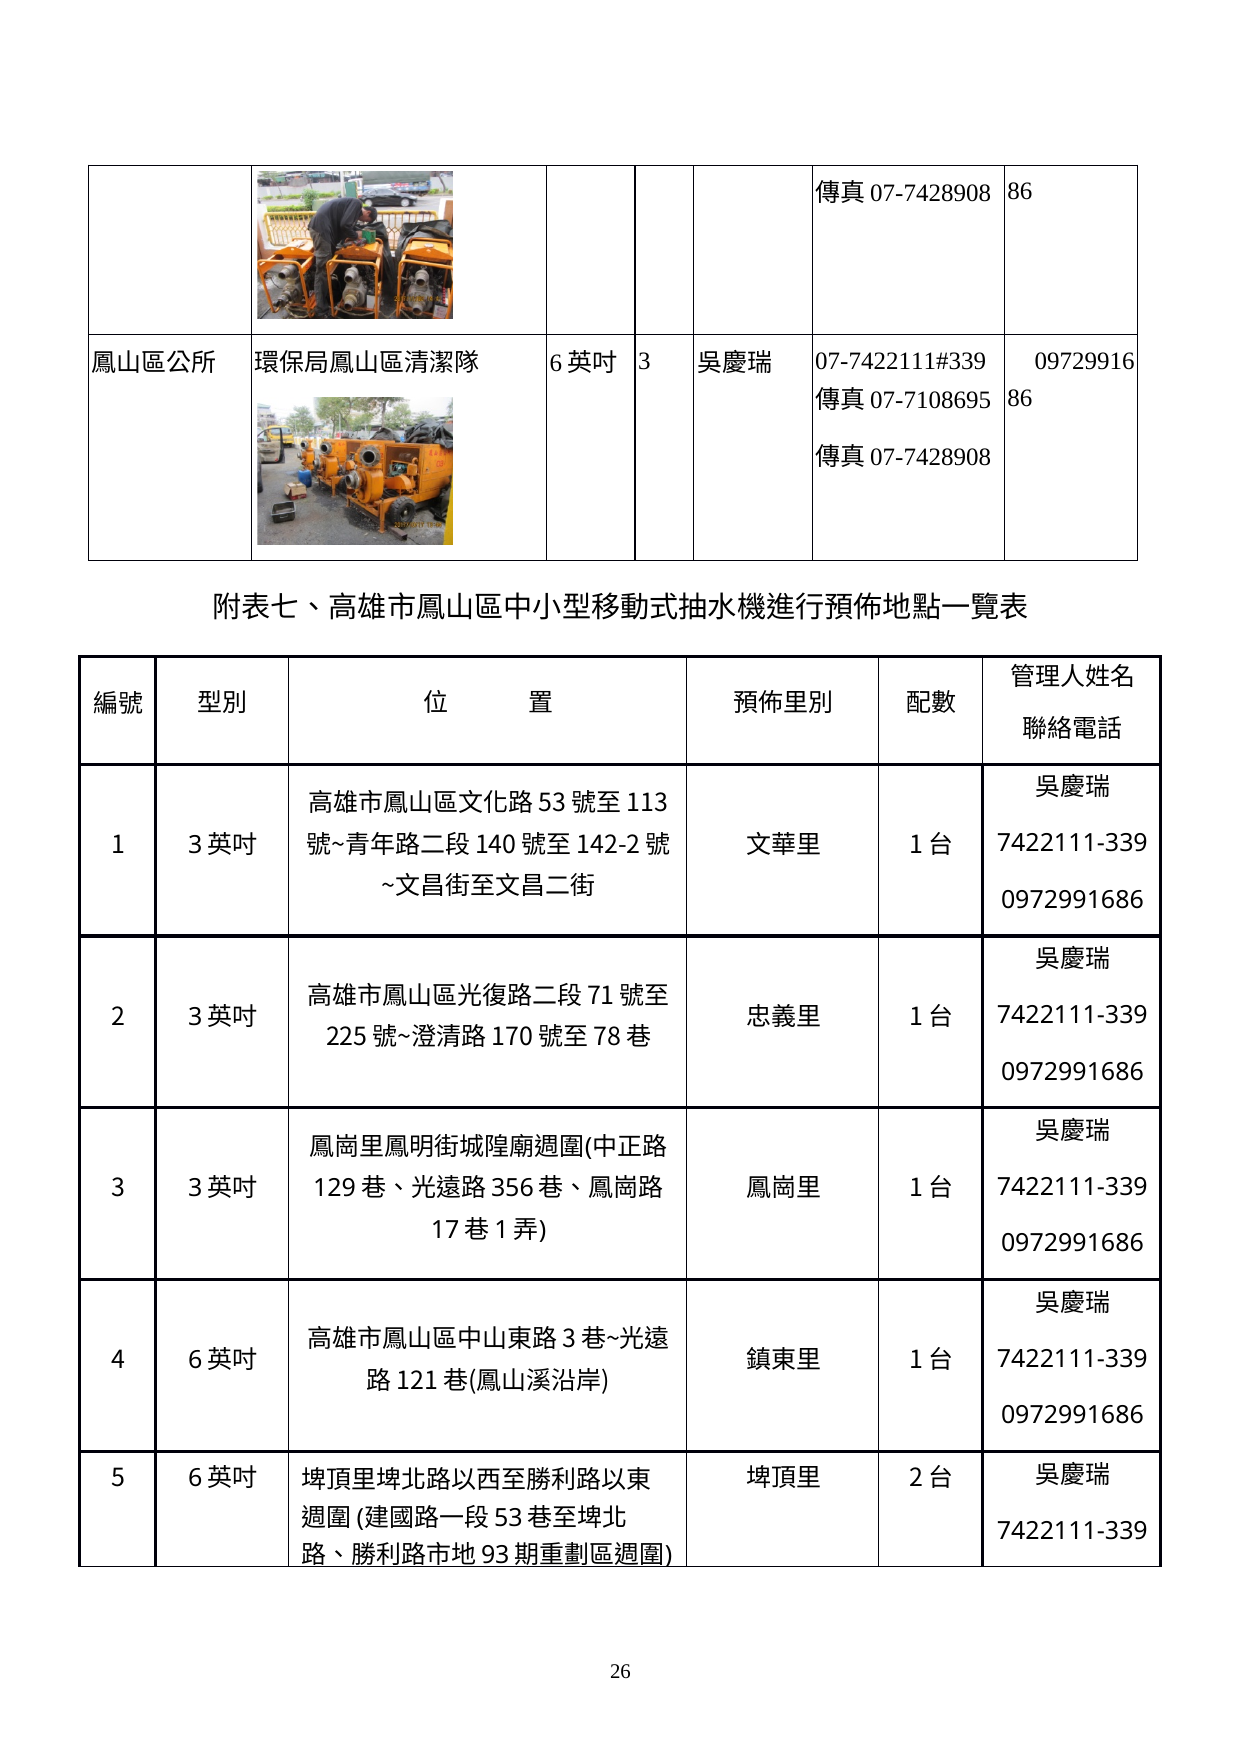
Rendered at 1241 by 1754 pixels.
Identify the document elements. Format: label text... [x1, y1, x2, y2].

table_cell 高雄市鳳山區文化路53號至113號~青年路二段140號至142-2號~文昌街至文昌二街 [289, 766, 686, 934]
picture [257, 171, 453, 319]
table_cell 3 [81, 1109, 154, 1278]
table_cell 3英吋 [157, 1109, 288, 1278]
table_cell 2台 [879, 1453, 981, 1566]
table_cell 1台 [879, 1281, 981, 1450]
table_cell [252, 166, 546, 334]
table_cell 吳慶瑞 7422111-339 0972991686 [984, 766, 1159, 934]
table_cell 鎮東里 [687, 1281, 878, 1450]
table_cell 鳳崗里 [687, 1109, 878, 1278]
table_cell 忠義里 [687, 938, 878, 1106]
table_cell 3英吋 [157, 938, 288, 1106]
table_cell 吳慶瑞 7422111-339 [984, 1453, 1159, 1566]
table_header 配數 [879, 658, 982, 762]
table_header 預佈里別 [687, 658, 878, 762]
table_cell 1 [81, 766, 154, 934]
table_cell 吳慶瑞 7422111-339 0972991686 [984, 938, 1159, 1106]
table_cell 5 [81, 1453, 154, 1566]
table_header 編號 [81, 658, 154, 762]
table_cell [636, 166, 693, 334]
table_cell 高雄市鳳山區光復路二段71號至225號~澄清路170號至78巷 [289, 938, 686, 1106]
table_cell 吳慶瑞 7422111-339 0972991686 [984, 1281, 1159, 1450]
table_cell 2 [81, 938, 154, 1106]
table_header 管理人姓名 聯絡電話 [983, 658, 1159, 762]
table_cell 鳳山區公所 [89, 335, 251, 560]
table_cell [89, 166, 251, 334]
table_cell [547, 166, 634, 334]
table_header 型別 [157, 658, 288, 762]
table_cell 環保局鳳山區清潔隊 [252, 335, 546, 560]
table_cell 0972991686 [1005, 335, 1137, 560]
table_cell 3 [636, 335, 693, 560]
table_cell 埤頂里 [687, 1453, 878, 1566]
table_cell 07-7422111#339 傳真07-7108695 傳真07-7428908 [813, 335, 1004, 560]
table_cell 鳳崗里鳳明街城隍廟週圍(中正路129巷、光遠路356巷、鳳崗路17巷1弄) [289, 1109, 686, 1278]
table_cell 6英吋 [157, 1281, 288, 1450]
table_cell 6英吋 [157, 1453, 288, 1566]
table_cell 1台 [879, 938, 981, 1106]
table_header 位 置 [289, 658, 686, 762]
table_cell 1台 [879, 766, 981, 934]
table_cell [694, 166, 812, 334]
table_cell 傳真07-7428908 [813, 166, 1004, 334]
text 附表七、高雄市鳳山區中小型移動式抽水機進行預佈地點一覽表 [148, 561, 1092, 636]
table_cell 6英吋 [547, 335, 634, 560]
table_cell 埤頂里埤北路以西至勝利路以東週圍 (建國路一段53巷至埤北路、勝利路市地93期重劃區週圍) [289, 1453, 686, 1566]
table_cell 吳慶瑞 [694, 335, 812, 560]
table_cell 高雄市鳳山區中山東路3巷~光遠路121巷(鳳山溪沿岸) [289, 1281, 686, 1450]
picture [257, 397, 453, 545]
table_cell 86 [1005, 166, 1137, 334]
table_cell 吳慶瑞 7422111-339 0972991686 [984, 1109, 1159, 1278]
table_cell 文華里 [687, 766, 878, 934]
table_cell 4 [81, 1281, 154, 1450]
table_cell 3英吋 [157, 766, 288, 934]
table_cell 1台 [879, 1109, 981, 1278]
